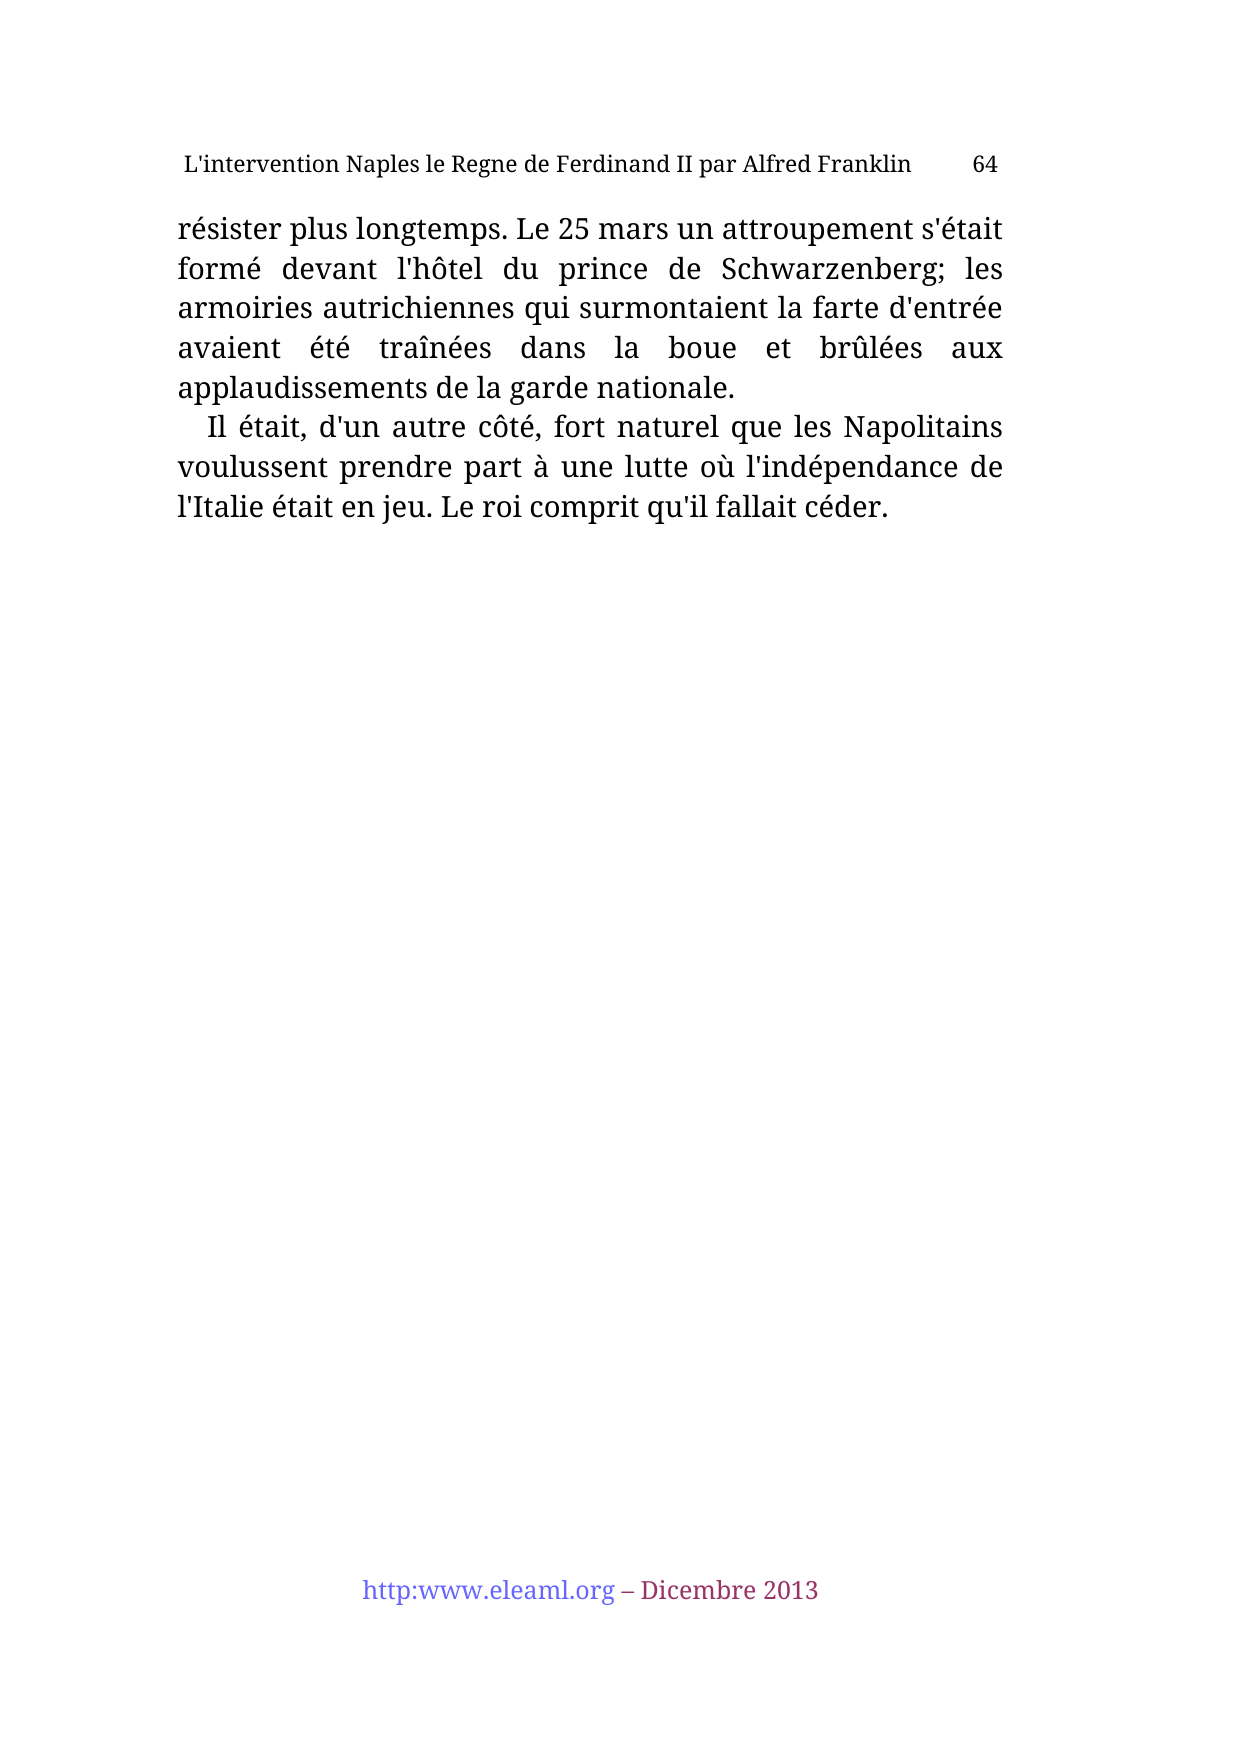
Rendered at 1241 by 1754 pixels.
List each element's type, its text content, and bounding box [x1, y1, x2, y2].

text résister plus longtemps. Le 25 mars un attroupement s'était formé devant l'hôtel du prince de Schwarzenberg; les armoiries autrichiennes qui surmontaient la farte d'entrée avaient été traînées dans la boue et brûlées aux applaudissements de la garde nationale. [177, 208, 1004, 407]
text Il était, d'un autre côté, fort naturel que les Napolitains voulussent prendre part à une lutte où l'indépendance de l'Italie était en jeu. Le roi comprit qu'il fallait céder. [177, 407, 1004, 526]
